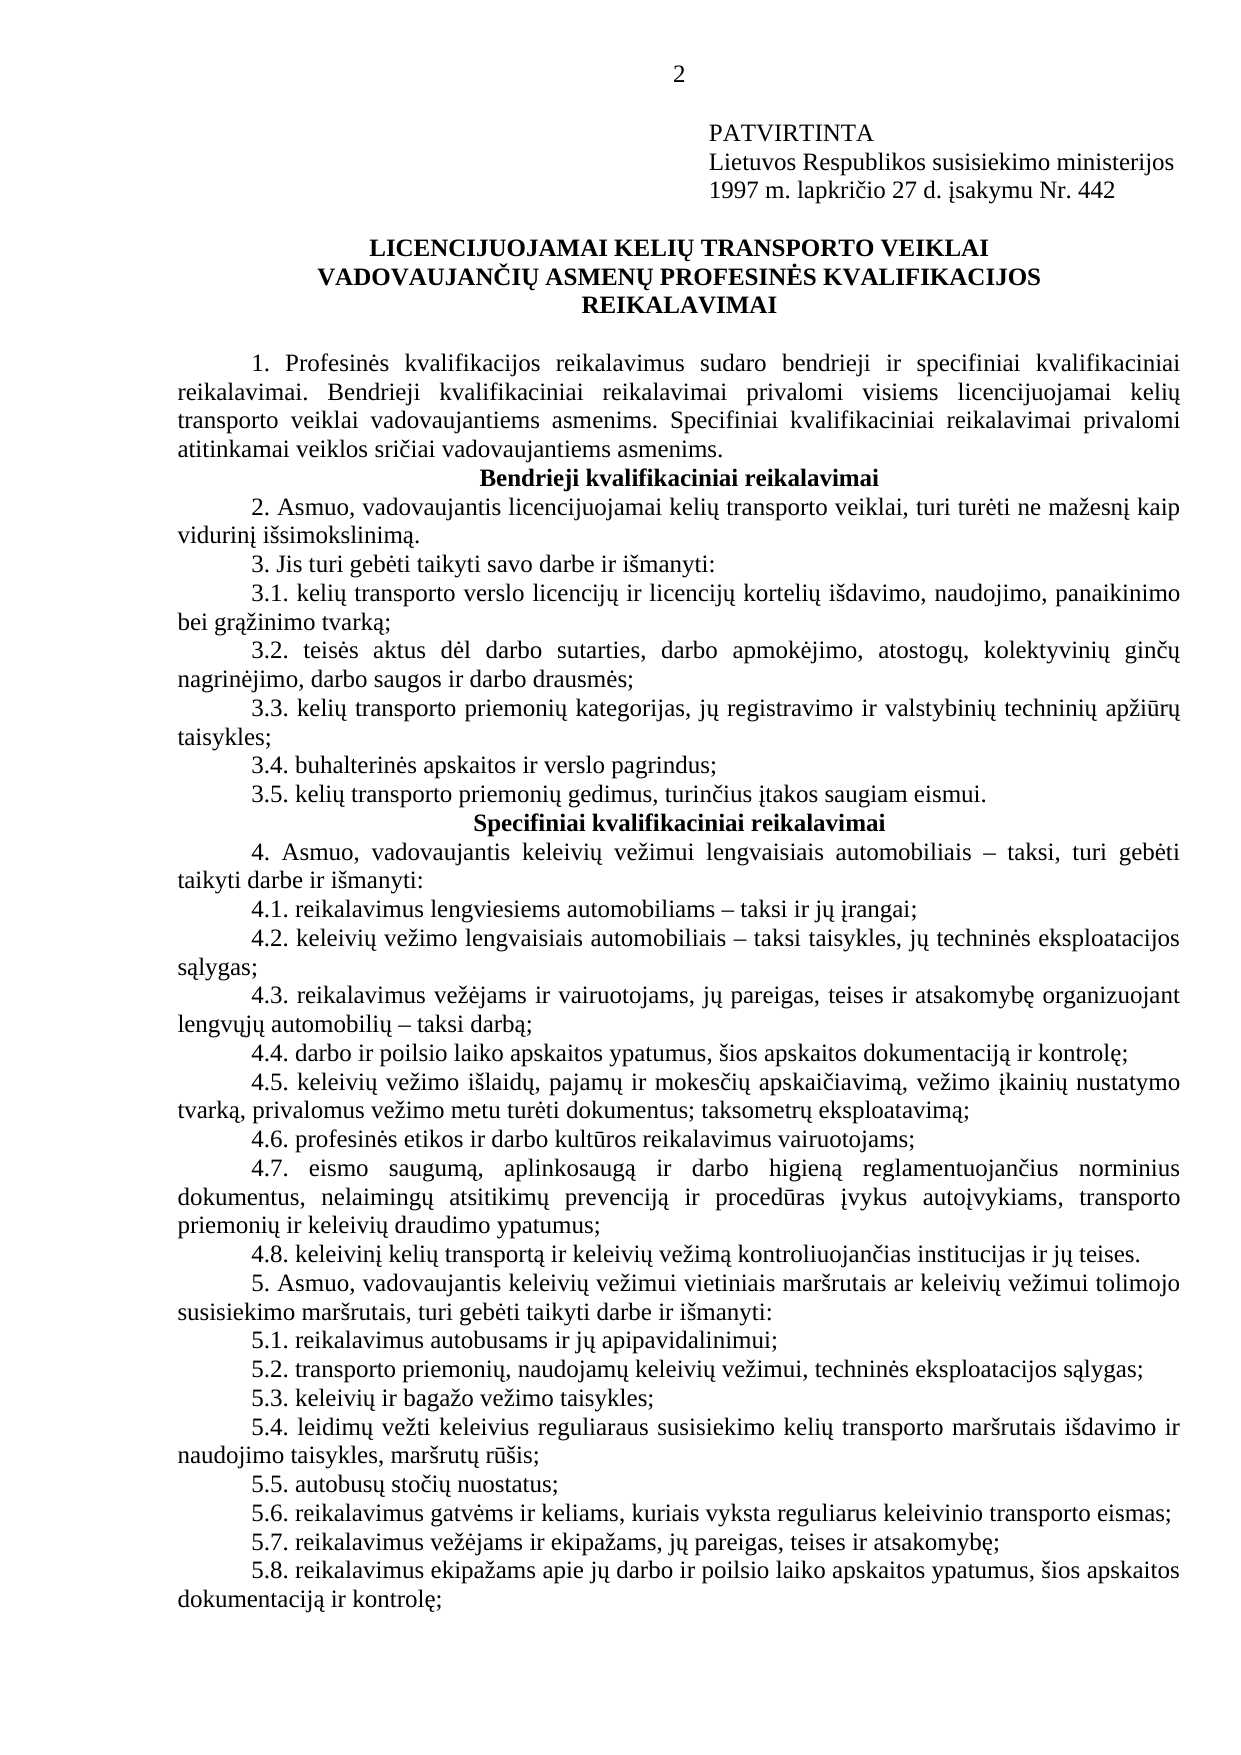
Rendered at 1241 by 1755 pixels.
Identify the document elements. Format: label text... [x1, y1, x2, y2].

text Specifiniai kvalifikaciniai reikalavimai [177, 808, 1181, 837]
text Bendrieji kvalifikaciniai reikalavimai [177, 463, 1181, 492]
text 1. Profesinės kvalifikacijos reikalavimus sudaro bendrieji ir specifiniai kvalifikaciniai reikalavimai. Bendrieji kvalifikaciniai reikalavimai privalomi visiems licencijuojamai kelių transporto veiklai vadovaujantiems asmenims. Specifiniai kvalifikaciniai reikalavimai privalomi atitinkamai veiklos sričiai vadovaujantiems asmenims. [177, 348, 1181, 463]
text 4.8. keleivinį kelių transportą ir keleivių vežimą kontroliuojančias institucijas ir jų teises. [177, 1239, 1181, 1268]
text 3.2. teisės aktus dėl darbo sutarties, darbo apmokėjimo, atostogų, kolektyvinių ginčų nagrinėjimo, darbo saugos ir darbo drausmės; [177, 636, 1181, 693]
text 4.1. reikalavimus lengviesiems automobiliams – taksi ir jų įrangai; [177, 894, 1181, 923]
text 2. Asmuo, vadovaujantis licencijuojamai kelių transporto veiklai, turi turėti ne mažesnį kaip vidurinį išsimokslinimą. [177, 492, 1181, 549]
text Patvirtinta [709, 118, 1181, 147]
text 3.4. buhalterinės apskaitos ir verslo pagrindus; [177, 751, 1181, 779]
text 3.3. kelių transporto priemonių kategorijas, jų registravimo ir valstybinių techninių apžiūrų taisykles; [177, 693, 1181, 751]
text 1997 m. lapkričio 27 d. įsakymu Nr. 442 [177, 176, 1181, 204]
text 5.1. reikalavimus autobusams ir jų apipavidalinimui; [177, 1326, 1181, 1354]
text 3.1. kelių transporto verslo licencijų ir licencijų kortelių išdavimo, naudojimo, panaikinimo bei grąžinimo tvarką; [177, 578, 1181, 636]
text 5. Asmuo, vadovaujantis keleivių vežimui vietiniais maršrutais ar keleivių vežimui tolimojo susisiekimo maršrutais, turi gebėti taikyti darbe ir išmanyti: [177, 1268, 1181, 1326]
text 5.7. reikalavimus vežėjams ir ekipažams, jų pareigas, teises ir atsakomybę; [177, 1527, 1181, 1556]
text 3.5. kelių transporto priemonių gedimus, turinčius įtakos saugiam eismui. [177, 779, 1181, 808]
text 5.5. autobusų stočių nuostatus; [177, 1469, 1181, 1498]
text vadovaujančių asmenų profesinės kvalifikacijos [177, 262, 1181, 291]
text 5.6. reikalavimus gatvėms ir keliams, kuriais vyksta reguliarus keleivinio transporto eismas; [177, 1498, 1181, 1527]
text 4.6. profesinės etikos ir darbo kultūros reikalavimus vairuotojams; [177, 1124, 1181, 1153]
text 4.3. reikalavimus vežėjams ir vairuotojams, jų pareigas, teises ir atsakomybę organizuojant lengvųjų automobilių – taksi darbą; [177, 981, 1181, 1038]
text 4.2. keleivių vežimo lengvaisiais automobiliais – taksi taisykles, jų techninės eksploatacijos sąlygas; [177, 923, 1181, 981]
text Lietuvos Respublikos susisiekimo ministerijos [177, 147, 1181, 176]
text 4. Asmuo, vadovaujantis keleivių vežimui lengvaisiais automobiliais – taksi, turi gebėti taikyti darbe ir išmanyti: [177, 837, 1181, 894]
text 5.4. leidimų vežti keleivius reguliaraus susisiekimo kelių transporto maršrutais išdavimo ir naudojimo taisykles, maršrutų rūšis; [177, 1412, 1181, 1469]
text reikalavimai [177, 291, 1181, 319]
text 5.2. transporto priemonių, naudojamų keleivių vežimui, techninės eksploatacijos sąlygas; [177, 1354, 1181, 1383]
text 4.5. keleivių vežimo išlaidų, pajamų ir mokesčių apskaičiavimą, vežimo įkainių nustatymo tvarką, privalomus vežimo metu turėti dokumentus; taksometrų eksploatavimą; [177, 1067, 1181, 1124]
text Licencijuojamai kelių transporto veiklai [177, 233, 1181, 262]
text 5.3. keleivių ir bagažo vežimo taisykles; [177, 1383, 1181, 1412]
text 3. Jis turi gebėti taikyti savo darbe ir išmanyti: [177, 549, 1181, 578]
text 5.8. reikalavimus ekipažams apie jų darbo ir poilsio laiko apskaitos ypatumus, šios apskaitos dokumentaciją ir kontrolę; [177, 1556, 1181, 1613]
text 4.7. eismo saugumą, aplinkosaugą ir darbo higieną reglamentuojančius norminius dokumentus, nelaimingų atsitikimų prevenciją ir procedūras įvykus autoįvykiams, transporto priemonių ir keleivių draudimo ypatumus; [177, 1153, 1181, 1239]
text 4.4. darbo ir poilsio laiko apskaitos ypatumus, šios apskaitos dokumentaciją ir kontrolę; [177, 1038, 1181, 1067]
